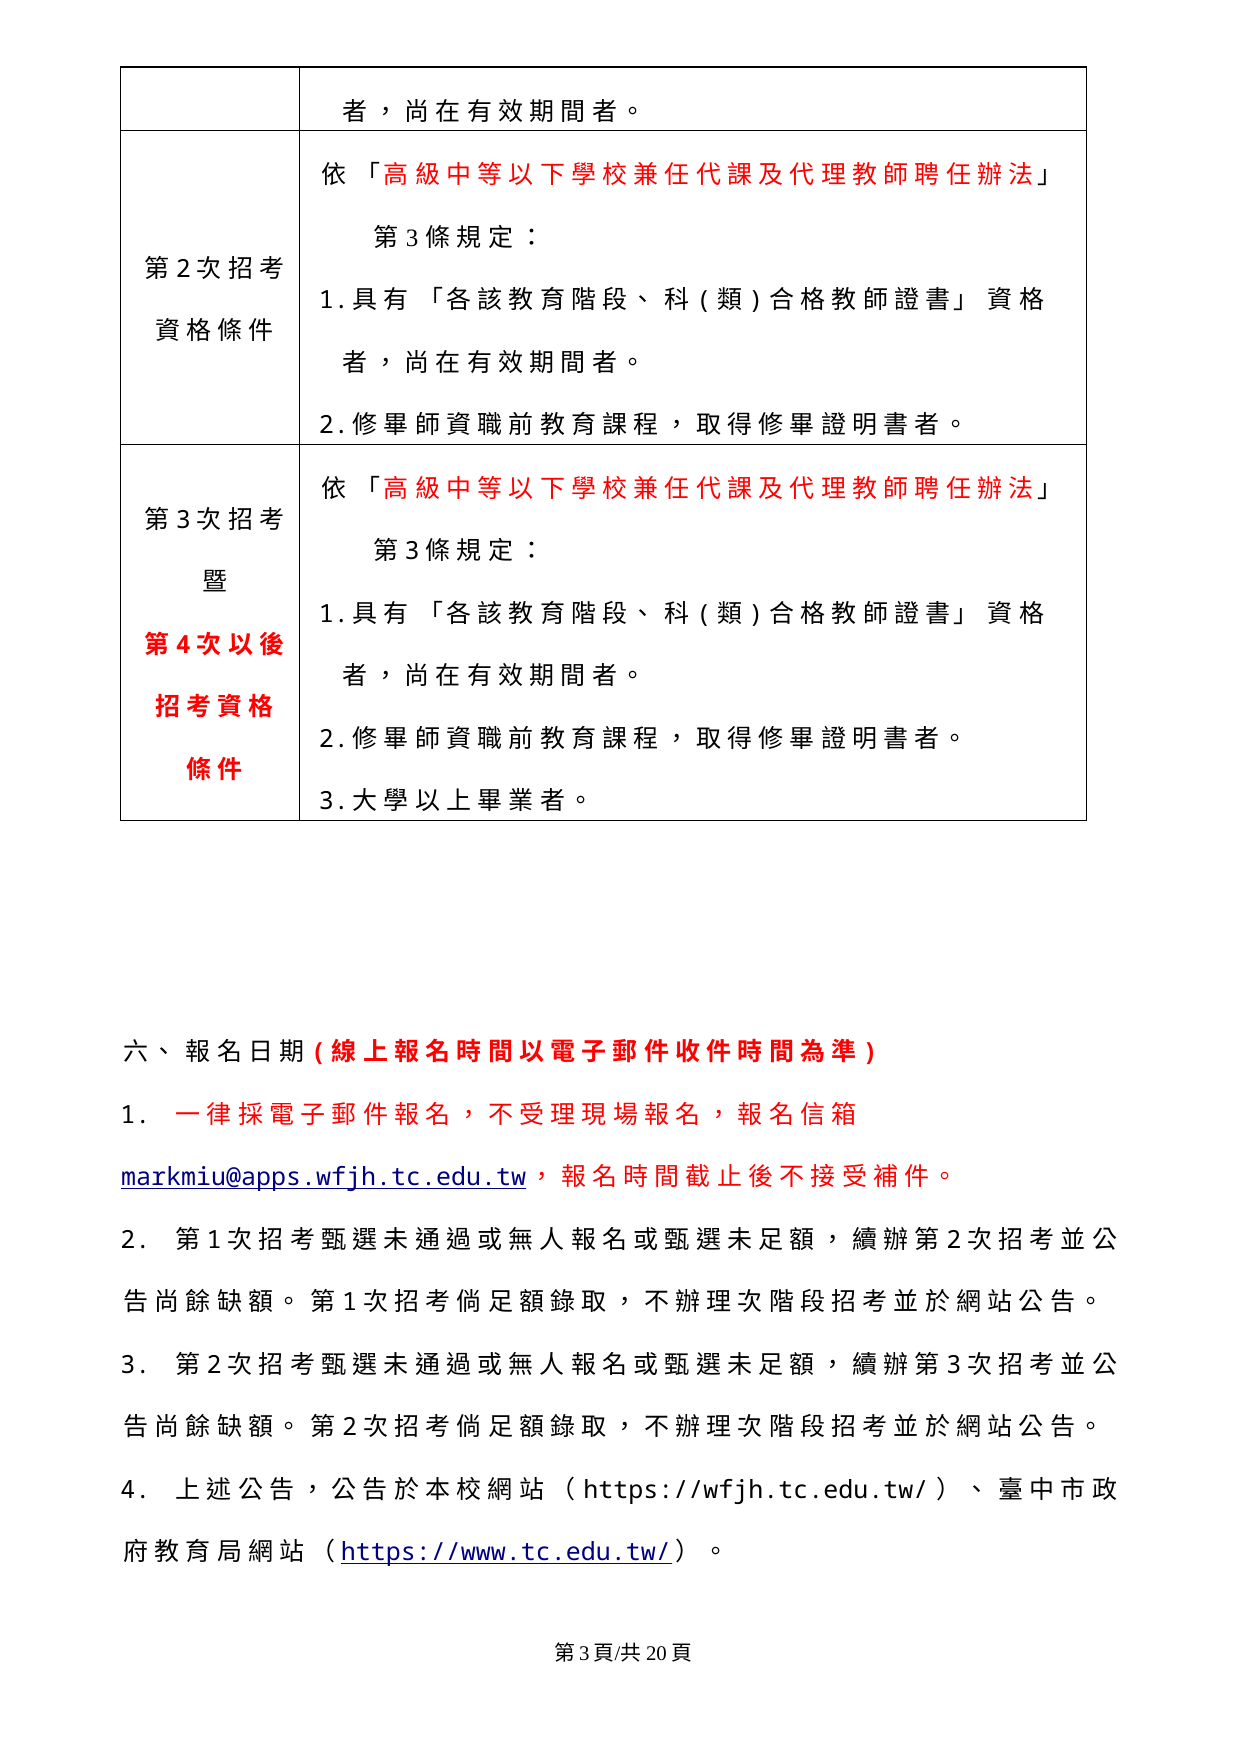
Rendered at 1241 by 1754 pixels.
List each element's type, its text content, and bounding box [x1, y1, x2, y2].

table_header [121, 68, 299, 130]
table_cell 依「高級中等以下學校兼任代課及代理教師聘任辦法」第3條規定： 1.具有「各該教育階段、科(類)合格教師證書」資格者，尚在有效期間者。 2.修畢師資職前教育課程，取得修畢證明書者。 3.大學以上畢業者。 [300, 445, 1086, 819]
table_header 者，尚在有效期間者。 [300, 68, 1086, 130]
list 第1次招考甄選未通過或無人報名或甄選未足額，續辦第2次招考並公告尚餘缺額。第1次招考倘足額錄取，不辦理次階段招考並於網站公告。 [83, 1196, 1120, 1321]
table_cell 第3次招考暨 第4次以後招考資格條件 [121, 445, 299, 819]
list 第2次招考甄選未通過或無人報名或甄選未足額，續辦第3次招考並公告尚餘缺額。第2次招考倘足額錄取，不辦理次階段招考並於網站公告。 [83, 1321, 1120, 1446]
table_cell 依「高級中等以下學校兼任代課及代理教師聘任辦法」第3條規定： 1.具有「各該教育階段、科(類)合格教師證書」資格者，尚在有效期間者。 2.修畢師資職前教育課程，取得修畢證明書者。 [300, 131, 1086, 443]
text 六、報名日期(線上報名時間以電子郵件收件時間為準) [120, 1008, 1120, 1071]
list 一律採電子郵件報名，不受理現場報名，報名信箱 markmiu@apps.wfjh.tc.edu.tw，報名時間截止後不接受補件。 [83, 1071, 1120, 1196]
table_cell 第2次招考 資格條件 [121, 131, 299, 443]
list 上述公告，公告於本校網站（https://wfjh.tc.edu.tw/）、臺中市政府教育局網站（https://www.tc.edu.tw/）。 [83, 1446, 1120, 1571]
